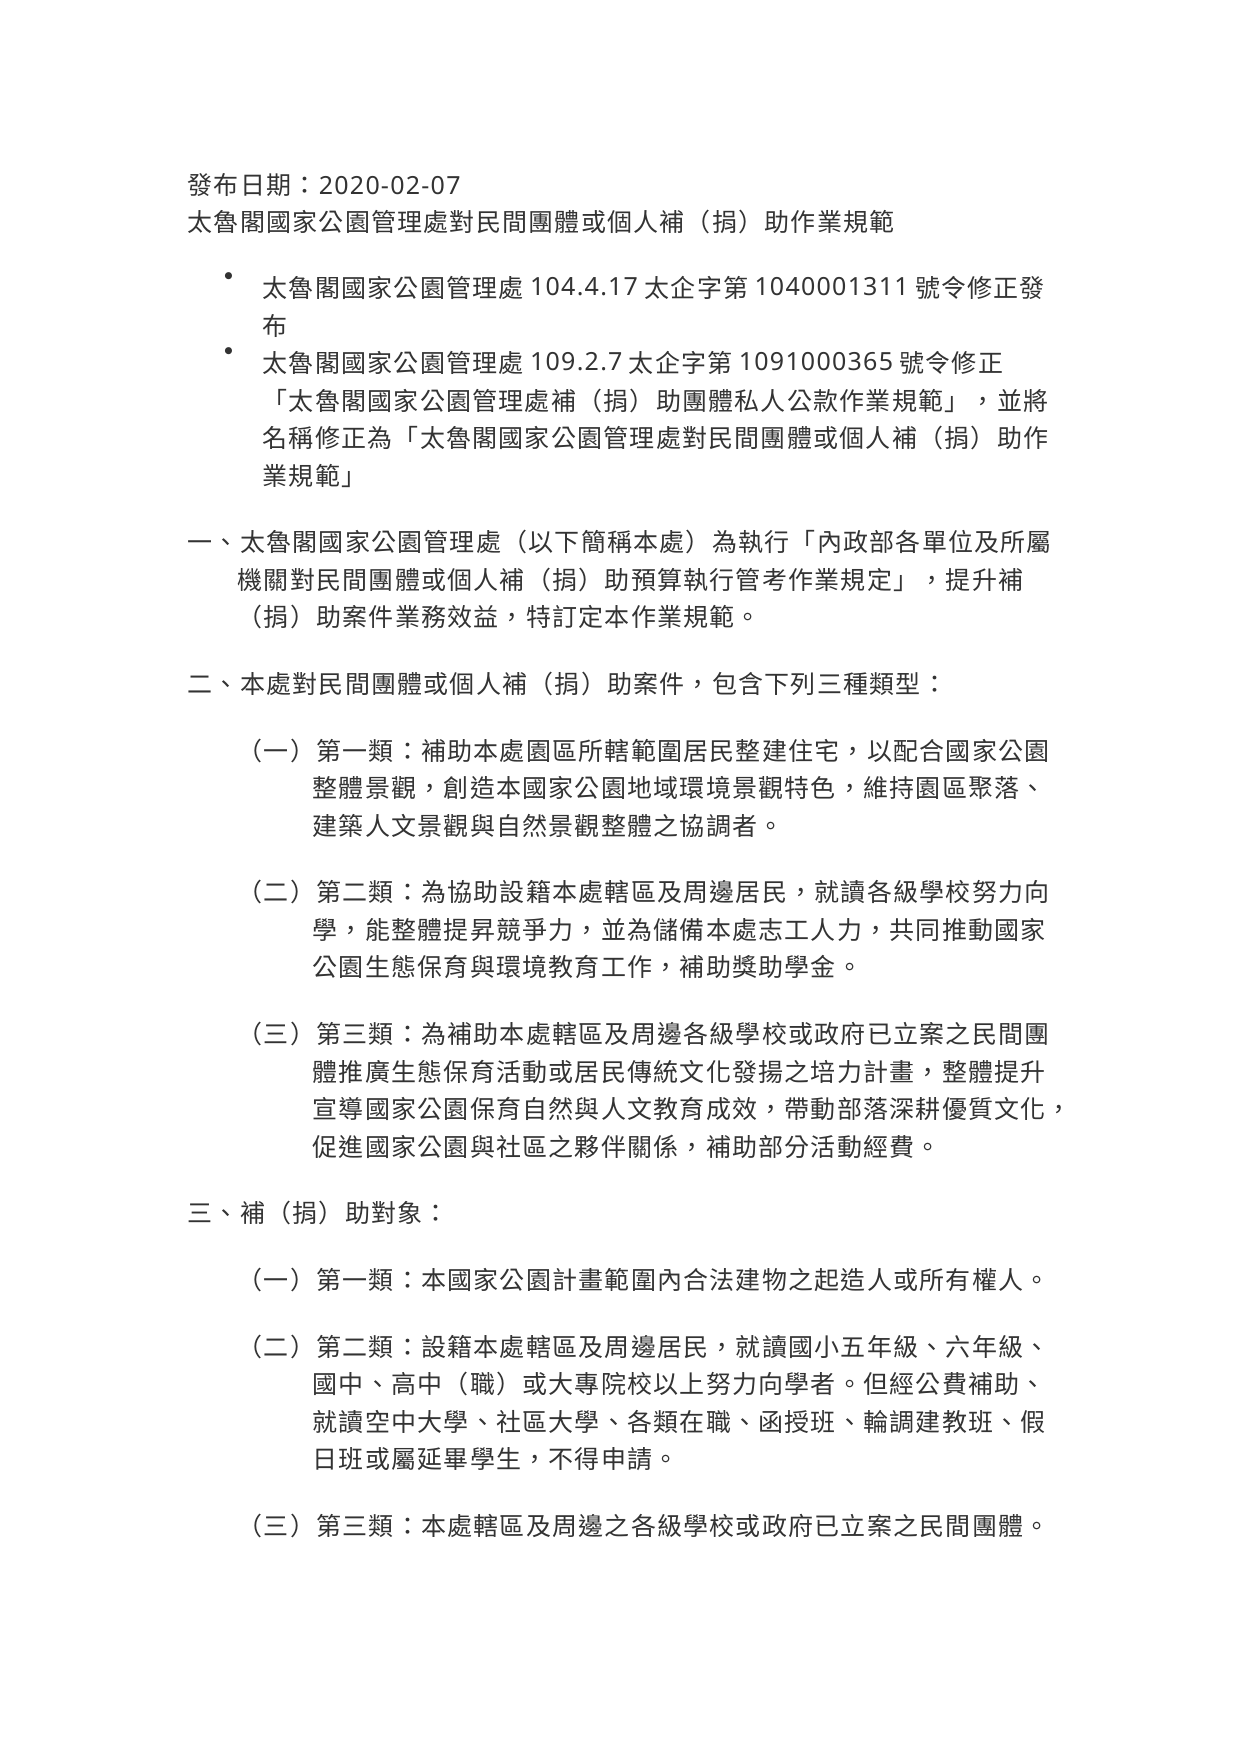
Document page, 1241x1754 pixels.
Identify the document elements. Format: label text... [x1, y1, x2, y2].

text （二）第二類：設籍本處轄區及周邊居民，就讀國小五年級、六年級、國中、高中（職）或大專院校以上努力向學者。但經公費補助、就讀空中大學、社區大學、各類在職、函授班、輪調建教班、假日班或屬延畢學生，不得申請。 [237, 1327, 1053, 1477]
text 發布日期：2020-02-07 [187, 164, 1053, 202]
text 太魯閣國家公園管理處對民間團體或個人補（捐）助作業規範 [187, 202, 1053, 239]
text 三、補（捐）助對象： [187, 1194, 1053, 1231]
text （三）第三類：本處轄區及周邊之各級學校或政府已立案之民間團體。 [237, 1506, 1053, 1544]
list 太魯閣國家公園管理處104.4.17太企字第1040001311號令修正發布 [225, 269, 1053, 344]
text （二）第二類：為協助設籍本處轄區及周邊居民，就讀各級學校努力向學，能整體提昇競爭力，並為儲備本處志工人力，共同推動國家公園生態保育與環境教育工作，補助獎助學金。 [237, 873, 1053, 985]
text 一、太魯閣國家公園管理處（以下簡稱本處）為執行「內政部各單位及所屬機關對民間團體或個人補（捐）助預算執行管考作業規定」，提升補（捐）助案件業務效益，特訂定本作業規範。 [187, 523, 1053, 635]
text （一）第一類：本國家公園計畫範圍內合法建物之起造人或所有權人。 [237, 1260, 1053, 1298]
text （三）第三類：為補助本處轄區及周邊各級學校或政府已立案之民間團體推廣生態保育活動或居民傳統文化發揚之培力計畫，整體提升宣導國家公園保育自然與人文教育成效，帶動部落深耕優質文化，促進國家公園與社區之夥伴關係，補助部分活動經費。 [237, 1014, 1053, 1164]
text （一）第一類：補助本處園區所轄範圍居民整建住宅，以配合國家公園整體景觀，創造本國家公園地域環境景觀特色，維持園區聚落、建築人文景觀與自然景觀整體之協調者。 [237, 731, 1053, 844]
list 太魯閣國家公園管理處109.2.7太企字第1091000365號令修正「太魯閣國家公園管理處補（捐）助團體私人公款作業規範」，並將名稱修正為「太魯閣國家公園管理處對民間團體或個人補（捐）助作業規範」 [225, 344, 1053, 494]
text 二、本處對民間團體或個人補（捐）助案件，包含下列三種類型： [187, 664, 1053, 702]
